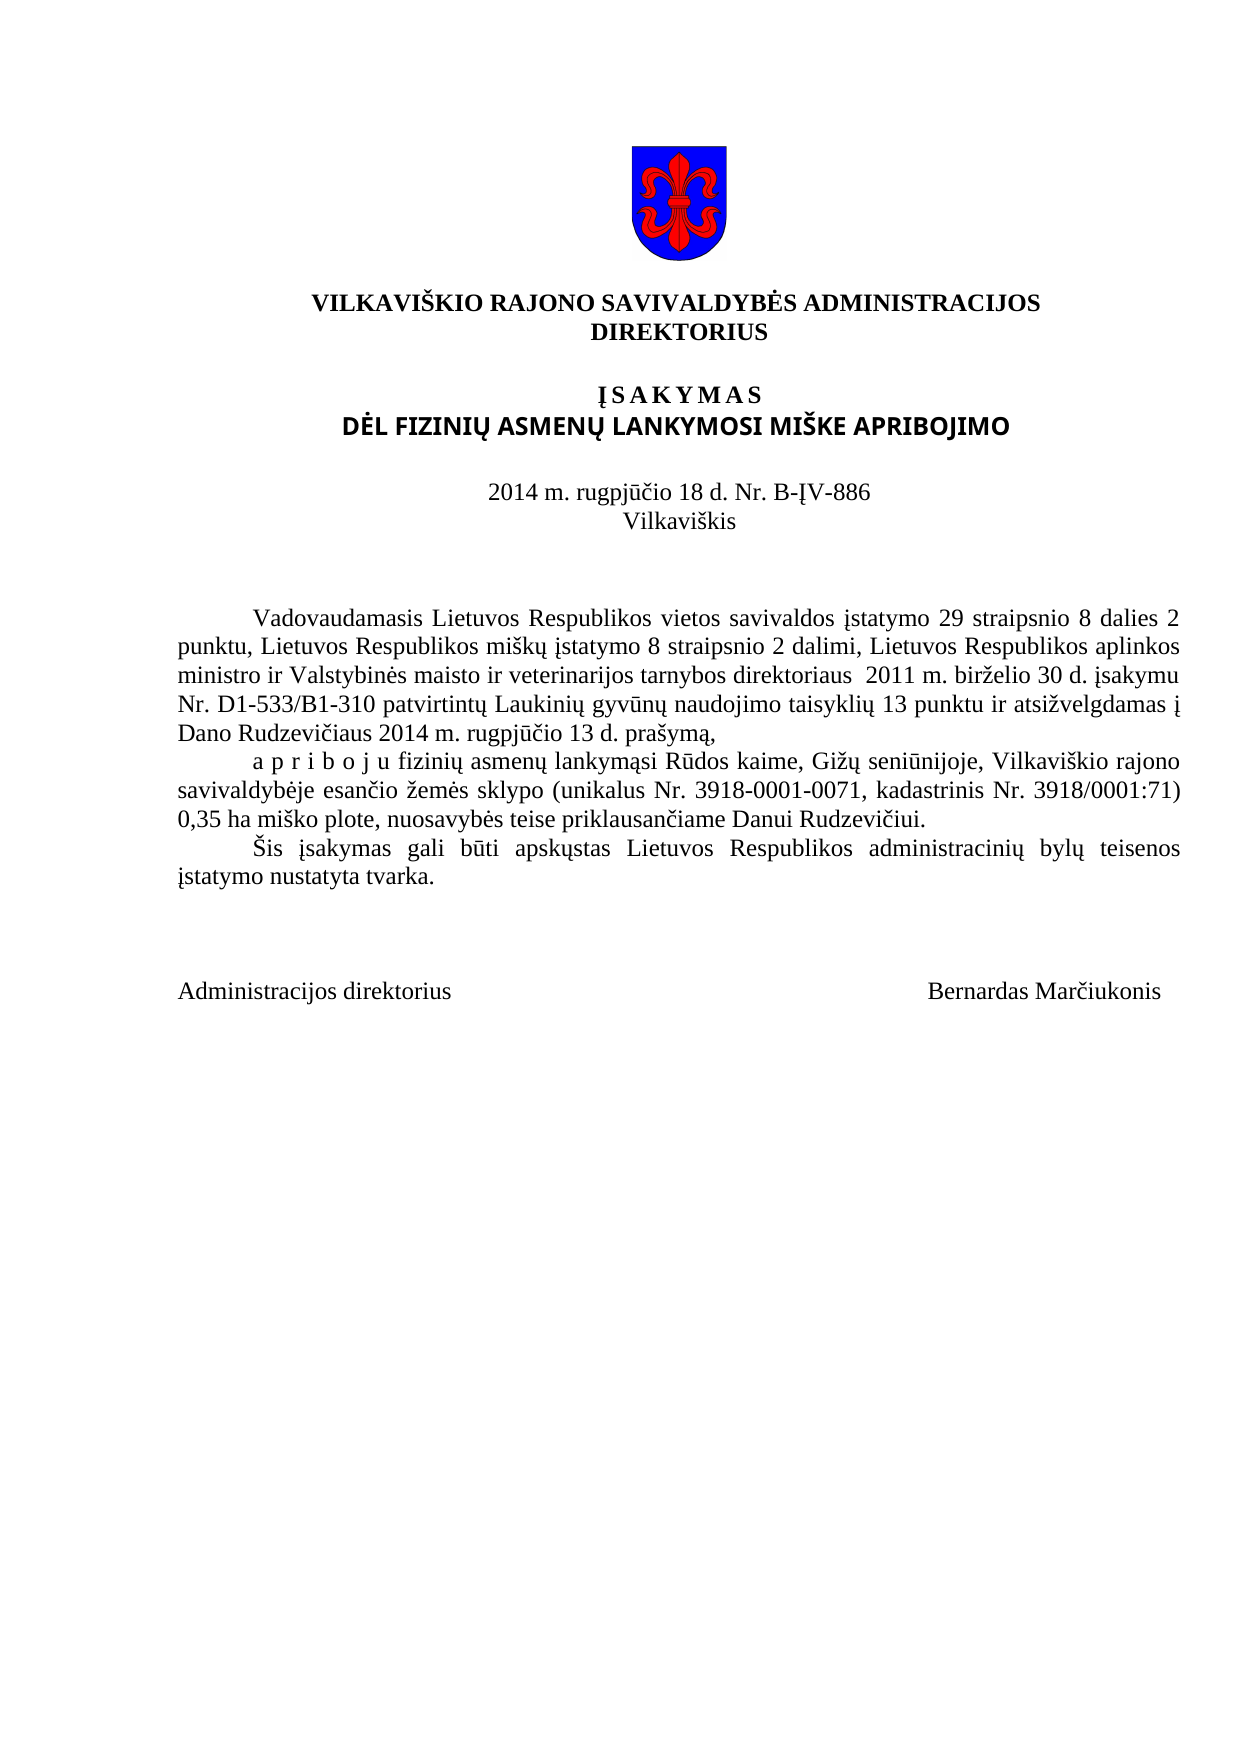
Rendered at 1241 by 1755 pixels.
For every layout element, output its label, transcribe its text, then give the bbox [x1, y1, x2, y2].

text VILKAVIŠKIO RAJONO SAVIVALDYBĖS ADMINISTRACIJOS [177, 288, 1181, 317]
text Vadovaudamasis Lietuvos Respublikos vietos savivaldos įstatymo 29 straipsnio 8 dalies 2 punktu, Lietuvos Respublikos miškų įstatymo 8 straipsnio 2 dalimi, Lietuvos Respublikos aplinkos ministro ir Valstybinės maisto ir veterinarijos tarnybos direktoriaus 2011 m. birželio 30 d. įsakymu Nr. D1-533/B1-310 patvirtintų Laukinių gyvūnų naudojimo taisyklių 13 punktu ir atsižvelgdamas į Dano Rudzevičiaus 2014 m. rugpjūčio 13 d. prašymą, [177, 603, 1181, 746]
text 2014 m. rugpjūčio 18 d. Nr. B-ĮV-886 [177, 477, 1181, 506]
text a p r i b o j u fizinių asmenų lankymąsi Rūdos kaime, Gižų seniūnijoje, Vilkaviškio rajono savivaldybėje esančio žemės sklypo (unikalus Nr. 3918-0001-0071, kadastrinis Nr. 3918/0001:71) 0,35 ha miško plote, nuosavybės teise priklausančiame Danui Rudzevičiui. [177, 746, 1181, 833]
text Administracijos direktorius Bernardas Marčiukonis [177, 976, 1181, 1005]
text ĮSAKYMAS [177, 380, 1181, 409]
text Vilkaviškis [177, 506, 1181, 534]
text DIREKTORIUS [177, 317, 1181, 346]
text Šis įsakymas gali būti apskųstas Lietuvos Respublikos administracinių bylų teisenos įstatymo nustatyta tvarka. [177, 833, 1181, 890]
text DĖL FIZINIŲ ASMENŲ LANKYMOSI MIŠKE APRIBOJIMO [177, 409, 1181, 443]
